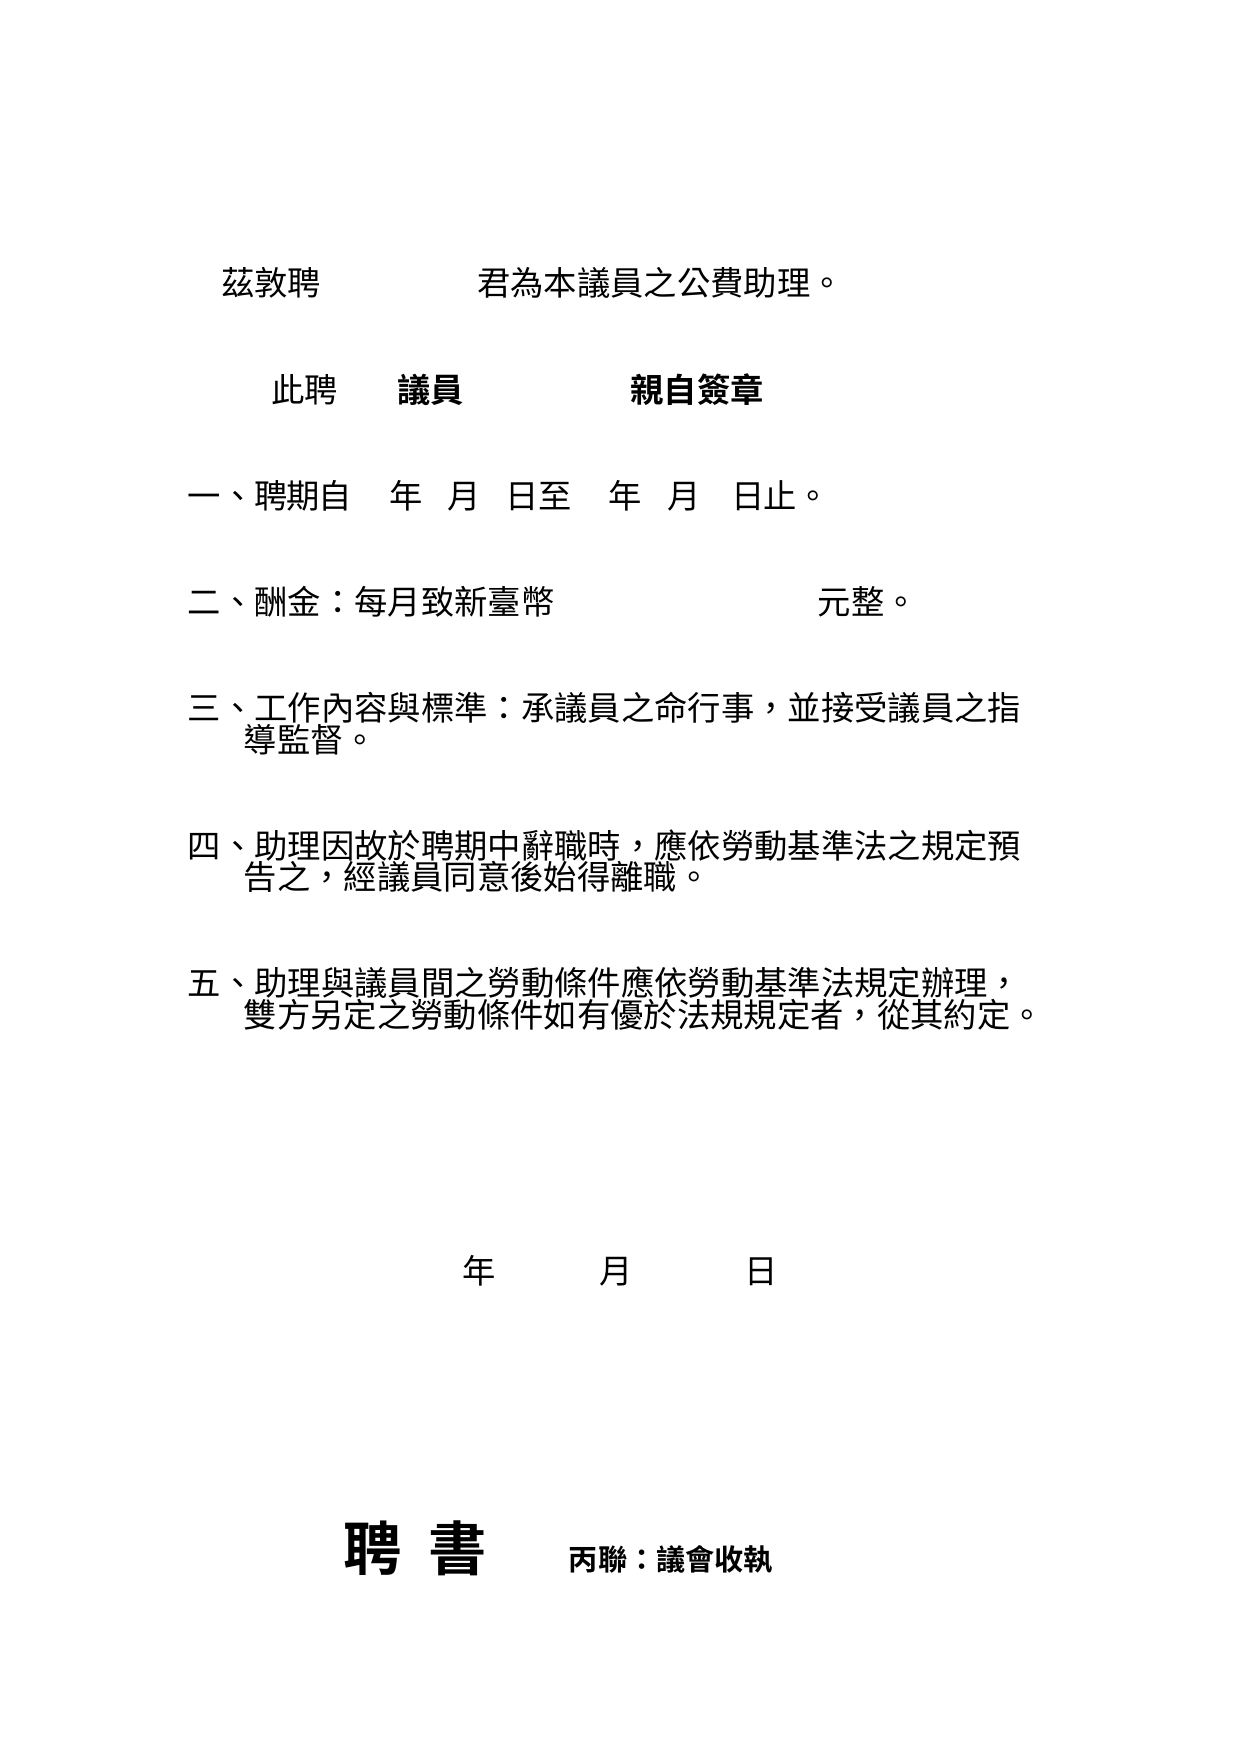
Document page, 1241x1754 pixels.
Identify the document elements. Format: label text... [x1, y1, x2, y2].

text 五、助理與議員間之勞動條件應依勞動基準法規定辦理，雙方另定之勞動條件如有優於法規規定者，從其約定。 [187, 971, 1053, 1033]
text 茲敦聘 君為本議員之公費助理。 [187, 271, 1053, 302]
text 二、酬金：每月致新臺幣 元整。 [187, 589, 1053, 621]
text 聘 書 丙聯：議會收執 [187, 1503, 1053, 1587]
text 年 月 日 [187, 1258, 1053, 1289]
text 三、工作內容與標準：承議員之命行事，並接受議員之指導監督。 [187, 696, 1053, 758]
text 此聘 議員 親自簽章 [187, 377, 1053, 408]
text 四、助理因故於聘期中辭職時，應依勞動基準法之規定預告之，經議員同意後始得離職。 [187, 833, 1053, 896]
text 一、聘期自 年 月 日至 年 月 日止。 [187, 483, 1053, 514]
